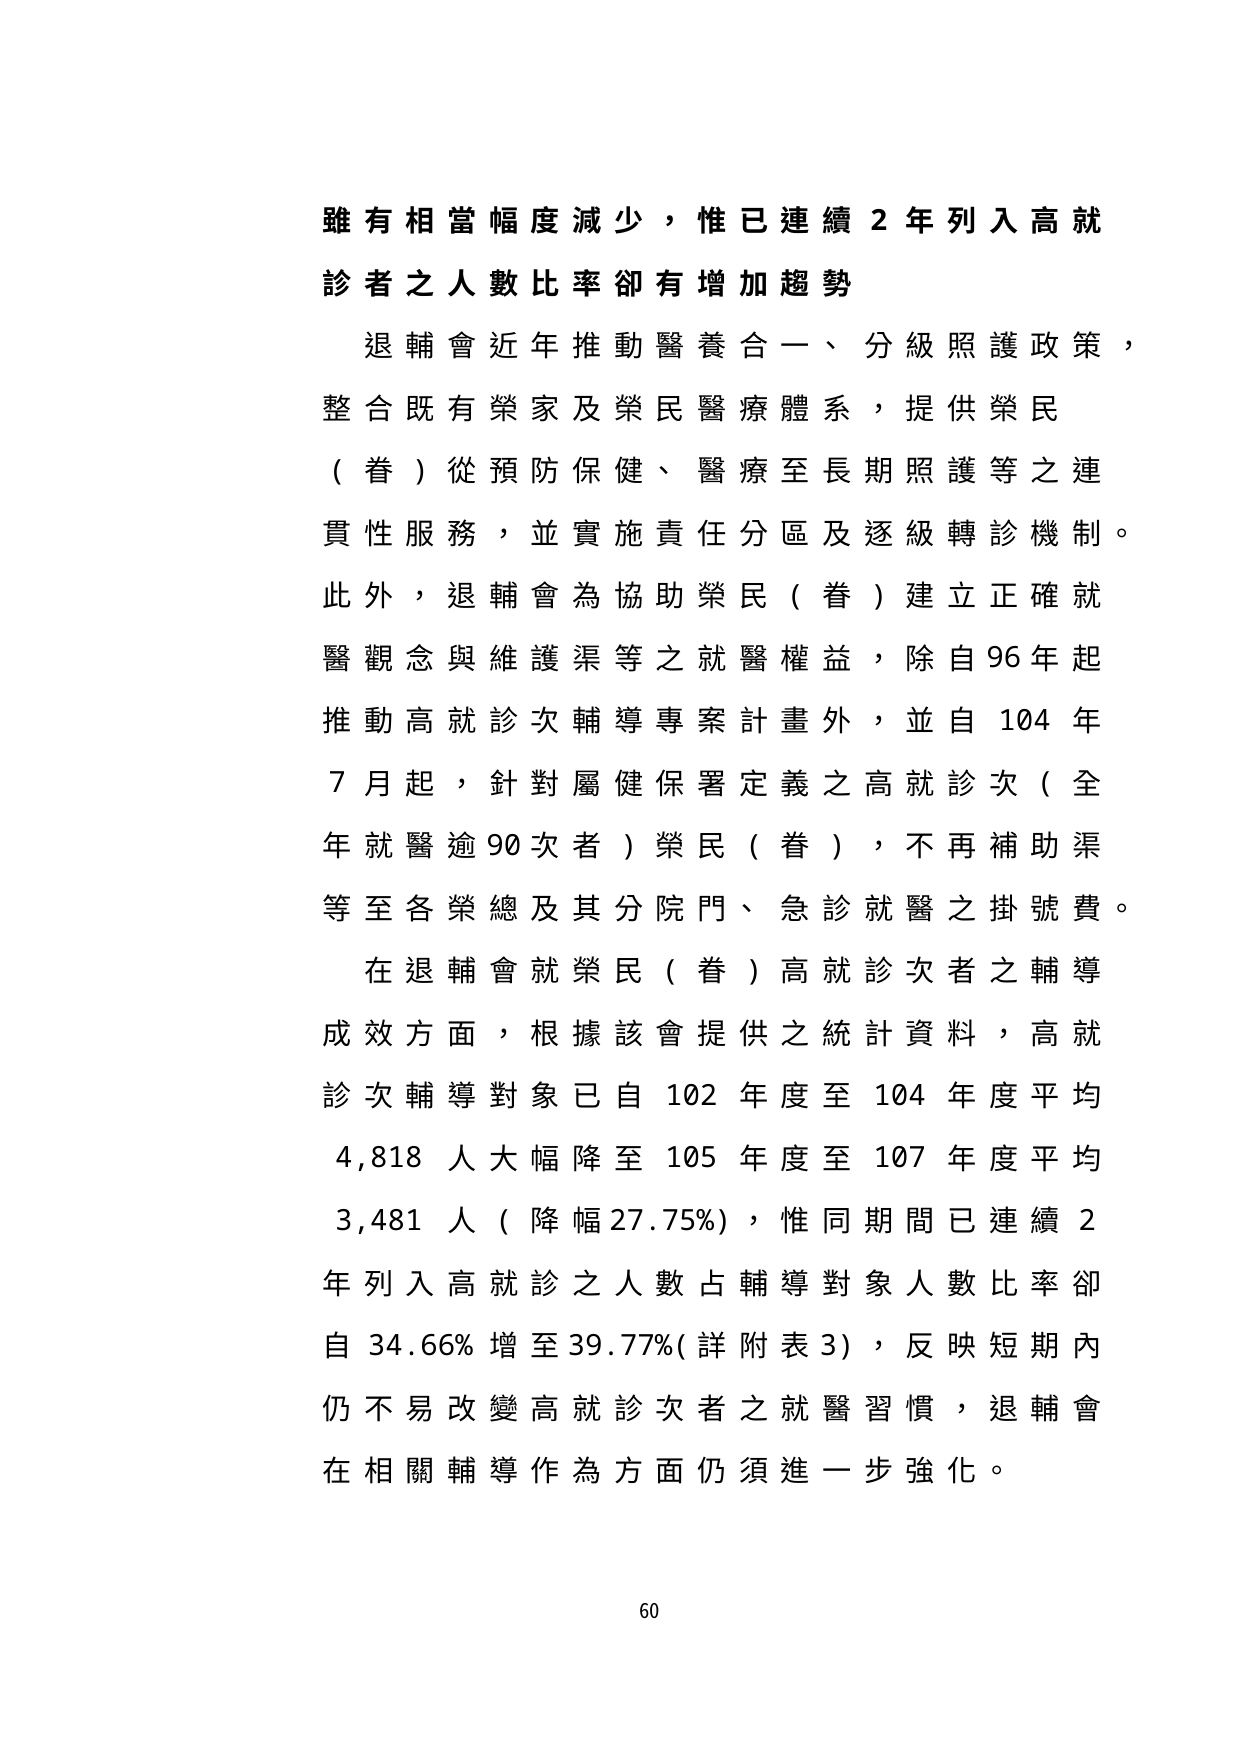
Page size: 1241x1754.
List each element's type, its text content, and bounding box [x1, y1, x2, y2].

text 雖有相當幅度減少，惟已連續2年列入高就診者之人數比率卻有增加趨勢 [250, 177, 1108, 302]
text 退輔會近年推動醫養合一、分級照護政策，整合既有榮家及榮民醫療體系，提供榮民(眷)從預防保健、醫療至長期照護等之連貫性服務，並實施責任分區及逐級轉診機制。此外，退輔會為協助榮民(眷)建立正確就醫觀念與維護渠等之就醫權益，除自96年起推動高就診次輔導專案計畫外，並自104年7月起，針對屬健保署定義之高就診次(全年就醫逾90次者)榮民(眷)，不再補助渠等至各榮總及其分院門、急診就醫之掛號費。 [279, 302, 1108, 927]
text 在退輔會就榮民(眷)高就診次者之輔導成效方面，根據該會提供之統計資料，高就診次輔導對象已自102年度至104年度平均4,818人大幅降至105年度至107年度平均3,481人(降幅27.75%)，惟同期間已連續2年列入高就診之人數占輔導對象人數比率卻自34.66%增至39.77%(詳附表3)，反映短期內仍不易改變高就診次者之就醫習慣，退輔會在相關輔導作為方面仍須進一步強化。 [279, 927, 1108, 1490]
